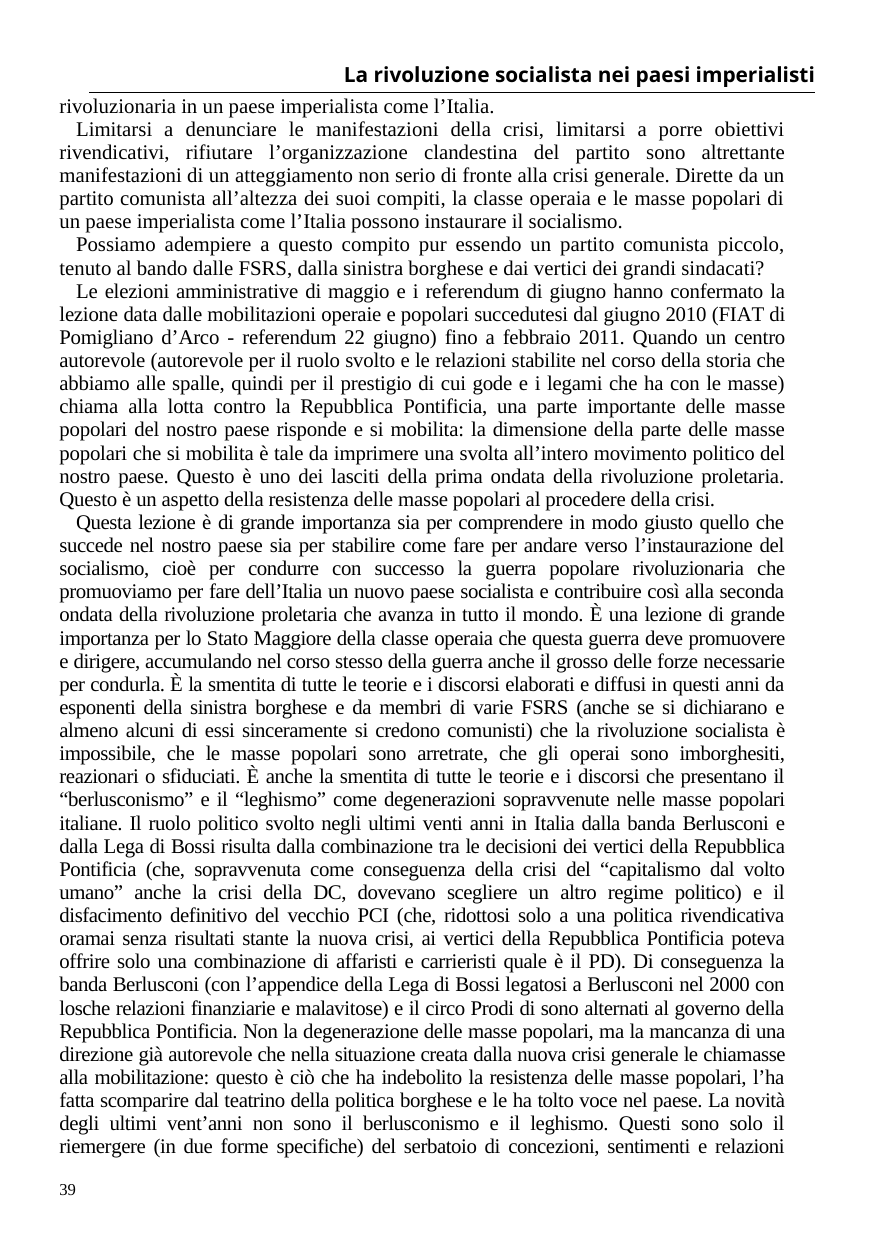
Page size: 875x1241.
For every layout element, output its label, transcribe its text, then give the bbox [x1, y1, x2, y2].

text La rivoluzione socialista nei paesi imperialisti [88, 71, 637, 86]
text La rivoluzione socialista nei paesi imperialisti [727, 71, 815, 86]
text Questa lezione è di grande importanza sia per comprendere in modo giusto quello che succede nel nostro paese sia per stabilire come fare per andare verso l’instaurazione del socialismo, cioè per condurre con successo la guerra popolare rivoluzionaria che promuoviamo per fare dell’Italia un nuovo paese socialista e contribuire così alla seconda ondata della rivoluzione proletaria che avanza in tutto il mondo. È una lezione di grande importanza per lo Stato Maggiore della classe operaia che questa guerra deve promuovere e dirigere, accumulando nel corso stesso della guerra anche il grosso delle forze necessarie per condurla. È la smentita di tutte le teorie e i discorsi elaborati e diffusi in questi anni da esponenti della sinistra borghese e da membri di varie FSRS (anche se si dichiarano e almeno alcuni di essi sinceramente si credono comunisti) che la rivoluzione socialista è impossibile, che le masse popolari sono arretrate, che gli operai sono imborghesiti, reazionari o sfiduciati. È anche la smentita di tutte le teorie e i discorsi che presentano il “berlusconismo” e il “leghismo” come degenerazioni sopravvenute nelle masse popolari italiane. Il ruolo politico svolto negli ultimi venti anni in Italia dalla banda Berlusconi e dalla Lega di Bossi risulta dalla combinazione tra le decisioni dei vertici della Repubblica Pontificia (che, sopravvenuta come conseguenza della crisi del “capitalismo dal volto umano” anche la crisi della DC, dovevano scegliere un altro regime politico) e il disfacimento definitivo del vecchio PCI (che, ridottosi solo a una politica rivendicativa oramai senza risultati stante la nuova crisi, ai vertici della Repubblica Pontificia poteva offrire solo una combinazione di affaristi e carrieristi quale è il PD). Di conseguenza la banda Berlusconi (con l’appendice della Lega di Bossi legatosi a Berlusconi nel 2000 con losche relazioni finanziarie e malavitose) e il circo Prodi di sono alternati al governo della Repubblica Pontificia. Non la degenerazione delle masse popolari, ma la mancanza di una direzione già autorevole che nella situazione creata dalla nuova crisi generale le chiamasse alla mobilitazione: questo è ciò che ha indebolito la resistenza delle masse popolari, l’ha fatta scomparire dal teatrino della politica borghese e le ha tolto voce nel paese. La novità degli ultimi vent’anni non sono il berlusconismo e il leghismo. Questi sono solo il riemergere (in due forme specifiche) del serbatoio di concezioni, sentimenti e relazioni [59, 511, 786, 1158]
text Limitarsi a denunciare le manifestazioni della crisi, limitarsi a porre obiettivi rivendicativi, rifiutare l’organizzazione clandestina del partito sono altrettante manifestazioni di un atteggiamento non serio di fronte alla crisi generale. Dirette da un partito comunista all’altezza dei suoi compiti, la classe operaia e le masse popolari di un paese imperialista come l’Italia possono instaurare il socialismo. [59, 118, 786, 233]
text Possiamo adempiere a questo compito pur essendo un partito comunista piccolo, tenuto al bando dalle FSRS, dalla sinistra borghese e dai vertici dei grandi sindacati? [59, 233, 786, 279]
text Le elezioni amministrative di maggio e i referendum di giugno hanno confermato la lezione data dalle mobilitazioni operaie e popolari succedutesi dal giugno 2010 (FIAT di Pomigliano d’Arco - referendum 22 giugno) fino a febbraio 2011. Quando un centro autorevole (autorevole per il ruolo svolto e le relazioni stabilite nel corso della storia che abbiamo alle spalle, quindi per il prestigio di cui gode e i legami che ha con le masse) chiama alla lotta contro la Repubblica Pontificia, una parte importante delle masse popolari del nostro paese risponde e si mobilita: la dimensione della parte delle masse popolari che si mobilita è tale da imprimere una svolta all’intero movimento politico del nostro paese. Questo è uno dei lasciti della prima ondata della rivoluzione proletaria. Questo è un aspetto della resistenza delle masse popolari al procedere della crisi. [59, 279, 786, 511]
text La rivoluzione socialista nei paesi imperialisti [640, 71, 724, 86]
text rivoluzionaria in un paese imperialista come l’Italia. [59, 94, 786, 118]
